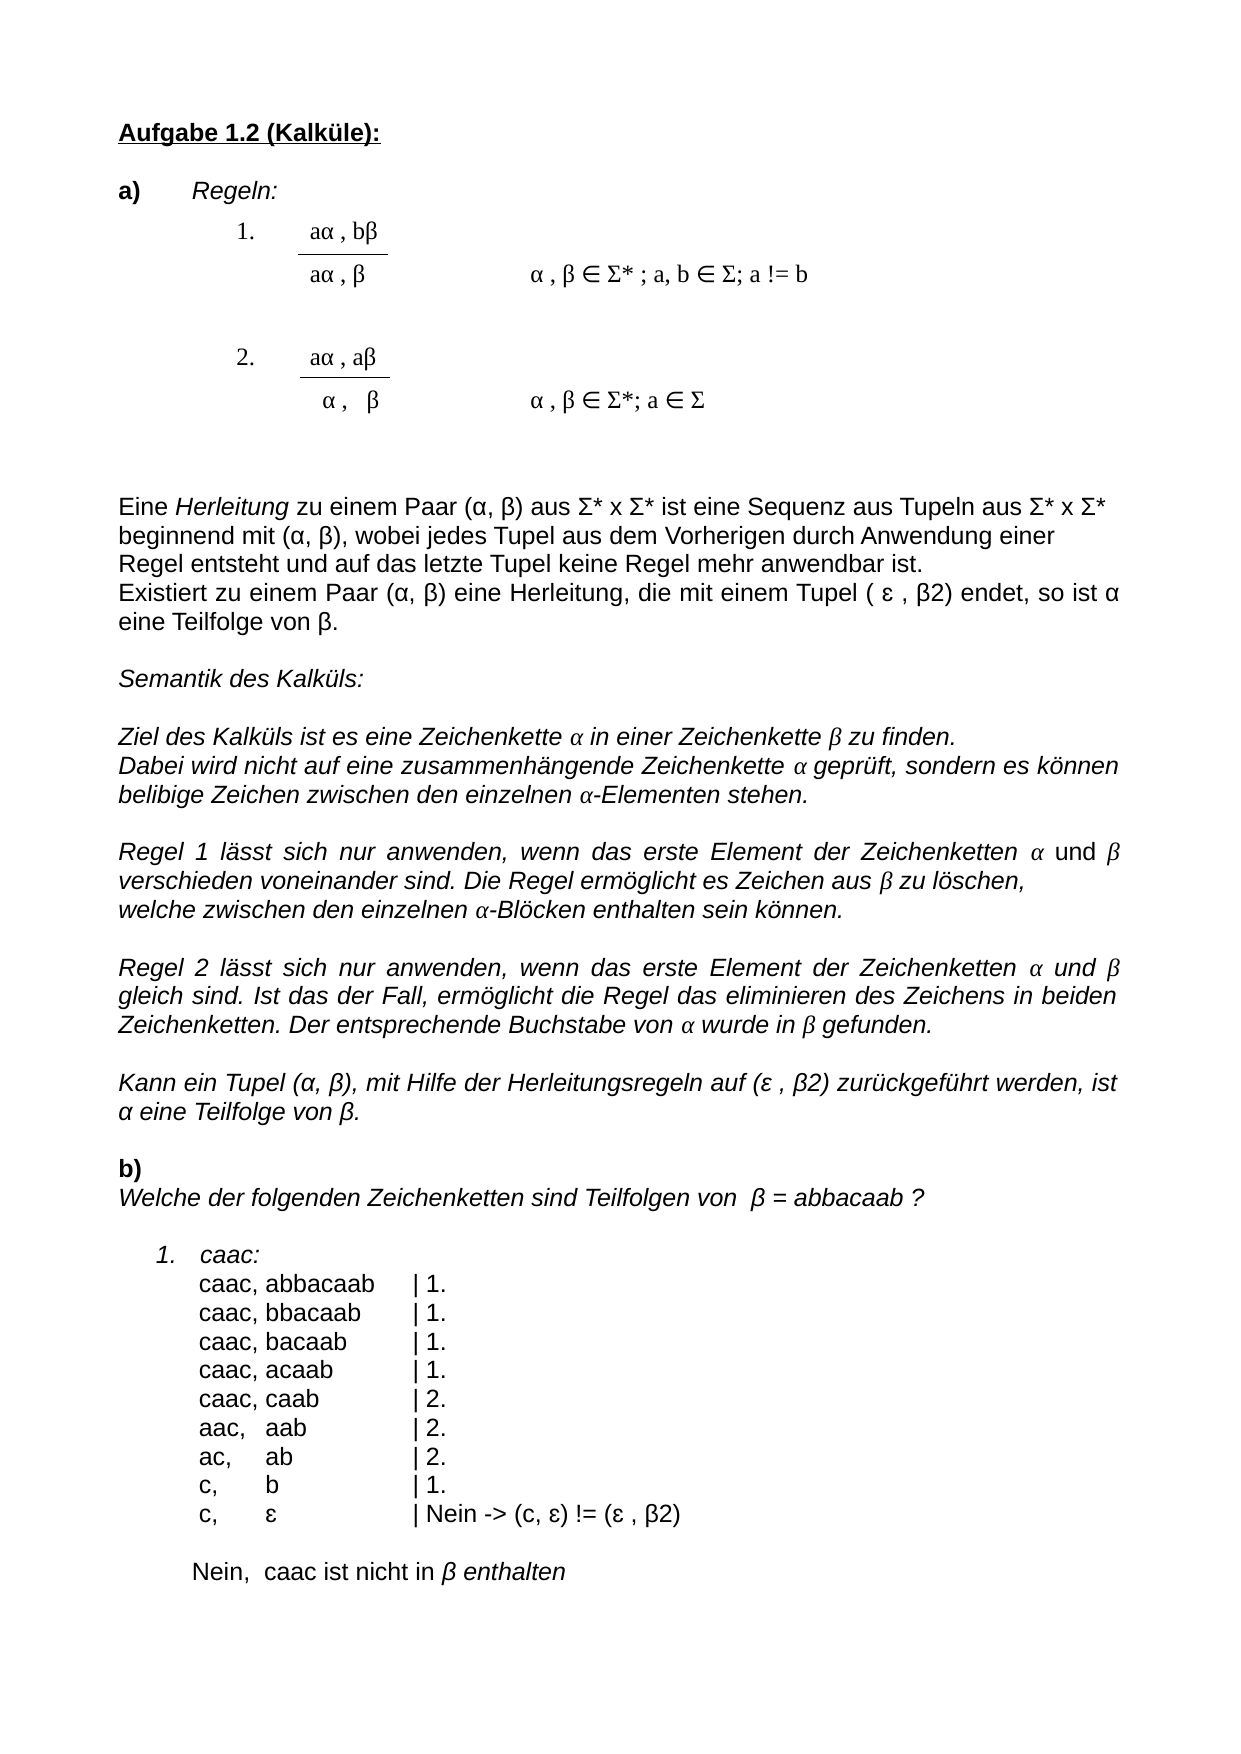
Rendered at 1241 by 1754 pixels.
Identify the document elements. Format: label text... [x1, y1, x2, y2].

text caac, abbacaab | 1. [118, 1269, 1122, 1298]
text Semantik des Kalküls: [118, 664, 1122, 693]
text Kann ein Tupel (α, β), mit Hilfe der Herleitungsregeln auf (ɛ , β2) zurückgeführt werden, ist α eine Teilfolge von β. [118, 1068, 1122, 1125]
text Existiert zu einem Paar (α, β) eine Herleitung, die mit einem Tupel ( ɛ , β2) endet, so ist α eine Teilfolge von β. [118, 578, 1122, 636]
text Eine Herleitung zu einem Paar (α, β) aus Σ* x Σ* ist eine Sequenz aus Tupeln aus Σ* x Σ* beginnend mit (α, β), wobei jedes Tupel aus dem Vorherigen durch Anwendung einer Regel entsteht und auf das letzte Tupel keine Regel mehr anwendbar ist. [118, 492, 1122, 578]
text caac, bbacaab | 1. [118, 1298, 1122, 1326]
text welche zwischen den einzelnen α-Blöcken enthalten sein können. [118, 895, 1122, 924]
text c, b | 1. [118, 1470, 1122, 1499]
text caac, caab | 2. [118, 1384, 1122, 1413]
text b) [118, 1154, 1122, 1183]
text ac, ab | 2. [118, 1441, 1122, 1470]
text Regel 2 lässt sich nur anwenden, wenn das erste Element der Zeichenketten α und β gleich sind. Ist das der Fall, ermöglicht die Regel das eliminieren des Zeichens in beiden Zeichenketten. Der entsprechende Buchstabe von α wurde in β gefunden. [118, 952, 1122, 1039]
text 1. aα , bβ [236, 216, 1004, 245]
text caac, bacaab | 1. [118, 1326, 1122, 1355]
text Aufgabe 1.2 (Kalküle): [118, 118, 1122, 147]
text Welche der folgenden Zeichenketten sind Teilfolgen von β = abbacaab ? [118, 1183, 1122, 1211]
text 2. aα , aβ [236, 342, 1004, 371]
text aac, aab | 2. [118, 1413, 1122, 1441]
text Regel 1 lässt sich nur anwenden, wenn das erste Element der Zeichenketten α und β verschieden voneinander sind. Die Regel ermöglicht es Zeichen aus β zu löschen, [118, 837, 1122, 895]
text Dabei wird nicht auf eine zusammenhängende Zeichenkette α geprüft, sondern es können belibige Zeichen zwischen den einzelnen α-Elementen stehen. [118, 751, 1122, 808]
text aα , β α , β ∈ Σ* ; a, b ∈ Σ; a != b [236, 257, 1004, 289]
text α , β α , β ∈ Σ*; a ∈ Σ [236, 384, 1004, 415]
text Nein, caac ist nicht in β enthalten [118, 1556, 1122, 1585]
text c, ɛ | Nein -> (c, ɛ) != (ɛ , β2) [118, 1499, 1122, 1528]
text a) Regeln: [118, 176, 1122, 204]
text caac, acaab | 1. [118, 1355, 1122, 1384]
text Ziel des Kalküls ist es eine Zeichenkette α in einer Zeichenkette β zu finden. [118, 722, 1122, 751]
list caac: [156, 1240, 1122, 1269]
